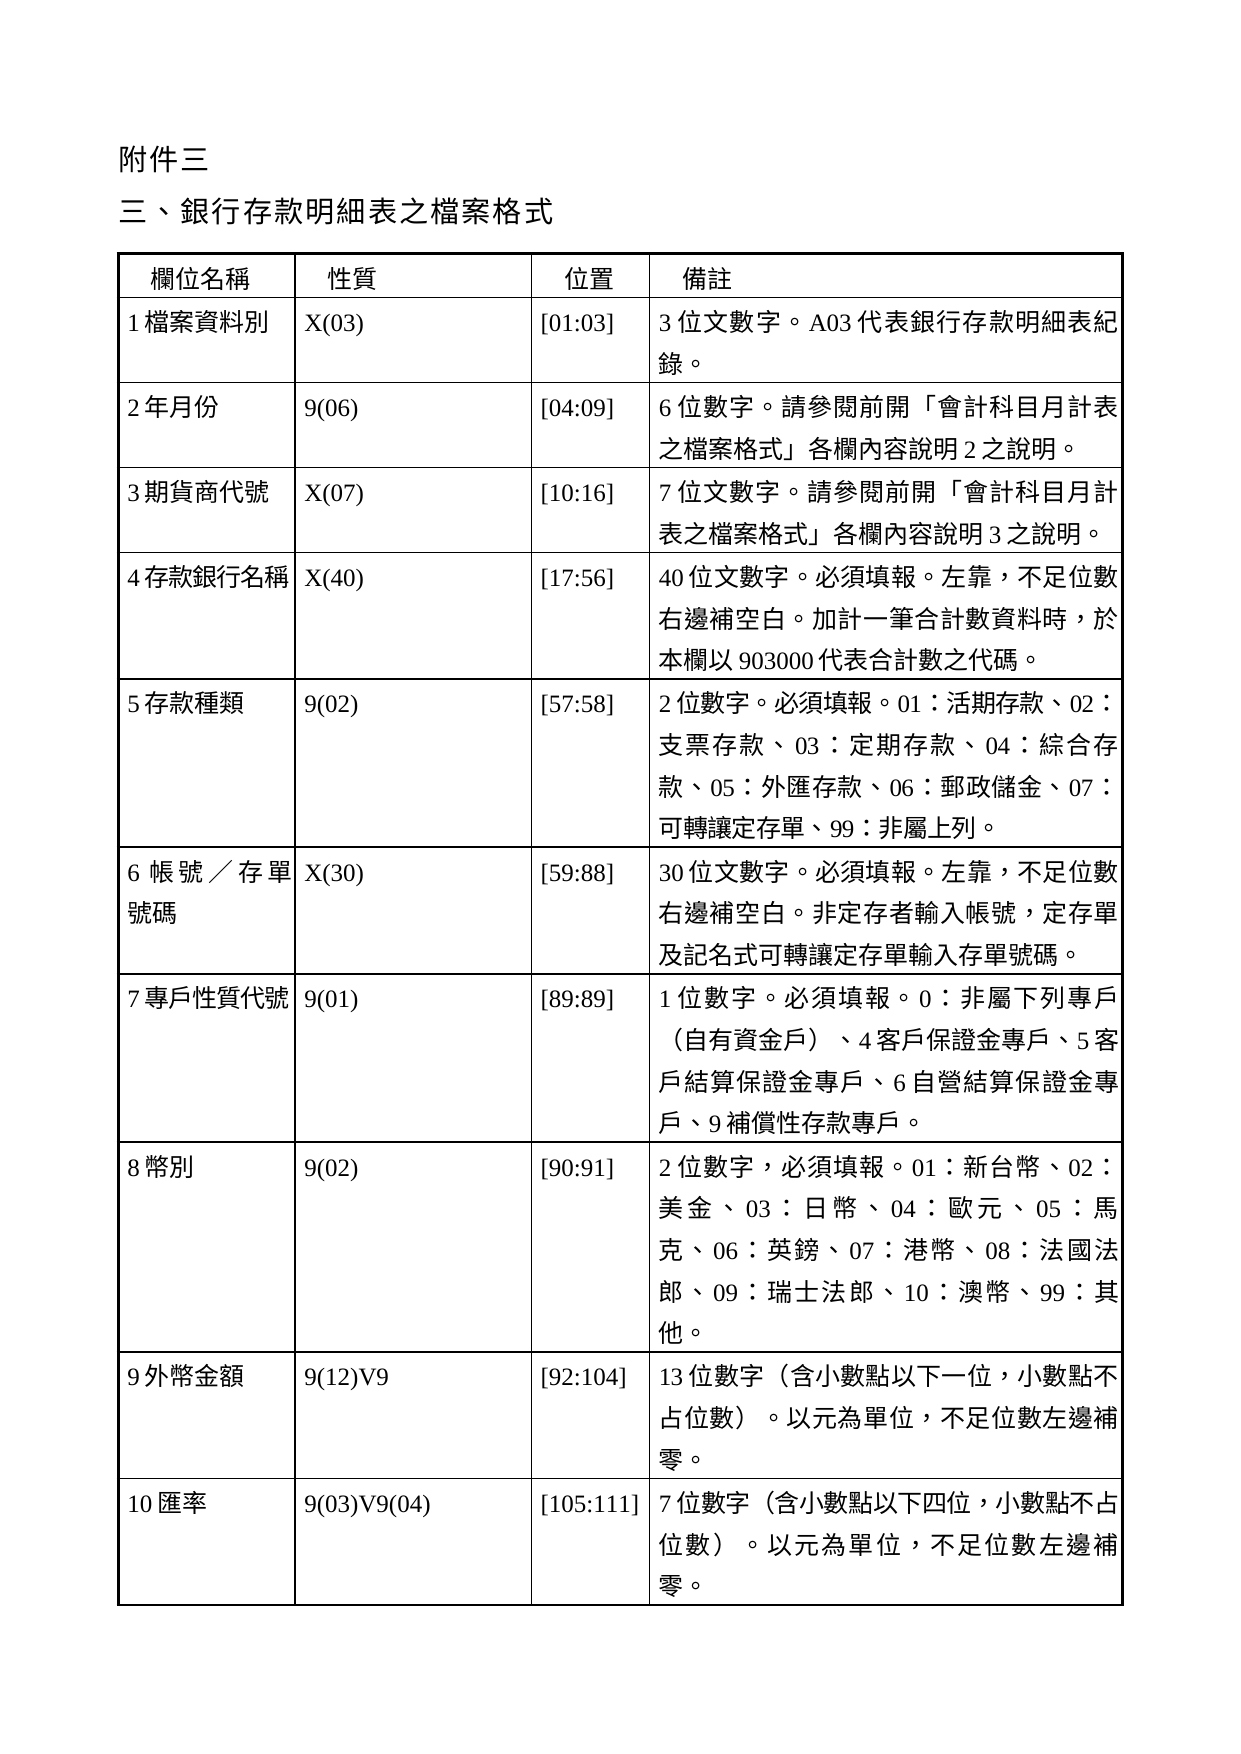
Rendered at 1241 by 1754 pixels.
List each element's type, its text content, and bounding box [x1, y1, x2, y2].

table_cell 3期貨商代號 [120, 468, 294, 551]
table_cell [17:56] [532, 553, 649, 678]
table_cell 9(12)V9 [296, 1353, 531, 1477]
table_cell 2位數字。必須填報。01：活期存款、02：支票存款、03：定期存款、04：綜合存款、05：外匯存款、06：郵政儲金、07：可轉讓定存單、99：非屬上列。 [650, 680, 1121, 846]
table_cell [10:16] [532, 468, 649, 551]
table_cell 1檔案資料別 [120, 298, 294, 382]
table_cell [89:89] [532, 975, 649, 1141]
table_cell 9外幣金額 [120, 1353, 294, 1477]
table_cell 40位文數字。必須填報。左靠，不足位數右邊補空白。加計一筆合計數資料時，於本欄以903000代表合計數之代碼。 [650, 553, 1121, 678]
table_cell [59:88] [532, 848, 649, 973]
table_header 性質 [296, 255, 531, 297]
table_cell X(40) [296, 553, 531, 678]
table_cell [92:104] [532, 1353, 649, 1477]
text 三、銀行存款明細表之檔案格式 [118, 179, 1122, 231]
table_cell 6帳號／存單號碼 [120, 848, 294, 973]
table_cell 2位數字，必須填報。01：新台幣、02：美金、03：日幣、04：歐元、05：馬克、06：英鎊、07：港幣、08：法國法郎、09：瑞士法郎、10：澳幣、99：其他。 [650, 1143, 1121, 1351]
table_cell 13位數字（含小數點以下一位，小數點不占位數）。以元為單位，不足位數左邊補零。 [650, 1353, 1121, 1477]
table_cell [57:58] [532, 680, 649, 846]
table_cell 10匯率 [120, 1479, 294, 1604]
table_cell X(07) [296, 468, 531, 551]
table_cell [105:111] [532, 1479, 649, 1604]
table_cell 7位文數字。請參閱前開「會計科目月計表之檔案格式」各欄內容說明3之說明。 [650, 468, 1121, 551]
table_header 欄位名稱 [120, 255, 294, 297]
table_cell 7專戶性質代號 [120, 975, 294, 1141]
table_cell [90:91] [532, 1143, 649, 1351]
table_header 備註 [650, 255, 1121, 297]
table_cell 30位文數字。必須填報。左靠，不足位數右邊補空白。非定存者輸入帳號，定存單及記名式可轉讓定存單輸入存單號碼。 [650, 848, 1121, 973]
table_cell 9(03)V9(04) [296, 1479, 531, 1604]
table_cell 7位數字（含小數點以下四位，小數點不占位數）。以元為單位，不足位數左邊補零。 [650, 1479, 1121, 1604]
table_cell X(30) [296, 848, 531, 973]
table_cell 4存款銀行名稱 [120, 553, 294, 678]
table_cell [04:09] [532, 383, 649, 467]
table_cell 9(06) [296, 383, 531, 467]
text 附件三 [118, 127, 1122, 179]
table_cell 9(02) [296, 680, 531, 846]
table_cell 9(01) [296, 975, 531, 1141]
table_cell X(03) [296, 298, 531, 382]
table_cell [01:03] [532, 298, 649, 382]
table_header 位置 [532, 255, 649, 297]
table_cell 8幣別 [120, 1143, 294, 1351]
table_cell 5存款種類 [120, 680, 294, 846]
table_cell 9(02) [296, 1143, 531, 1351]
table_cell 3位文數字。A03代表銀行存款明細表紀錄。 [650, 298, 1121, 382]
table_cell 6位數字。請參閱前開「會計科目月計表之檔案格式」各欄內容說明2之說明。 [650, 383, 1121, 467]
table_cell 1位數字。必須填報。0：非屬下列專戶（自有資金戶）、4客戶保證金專戶、5客戶結算保證金專戶、6自營結算保證金專戶、9補償性存款專戶。 [650, 975, 1121, 1141]
table_cell 2年月份 [120, 383, 294, 467]
